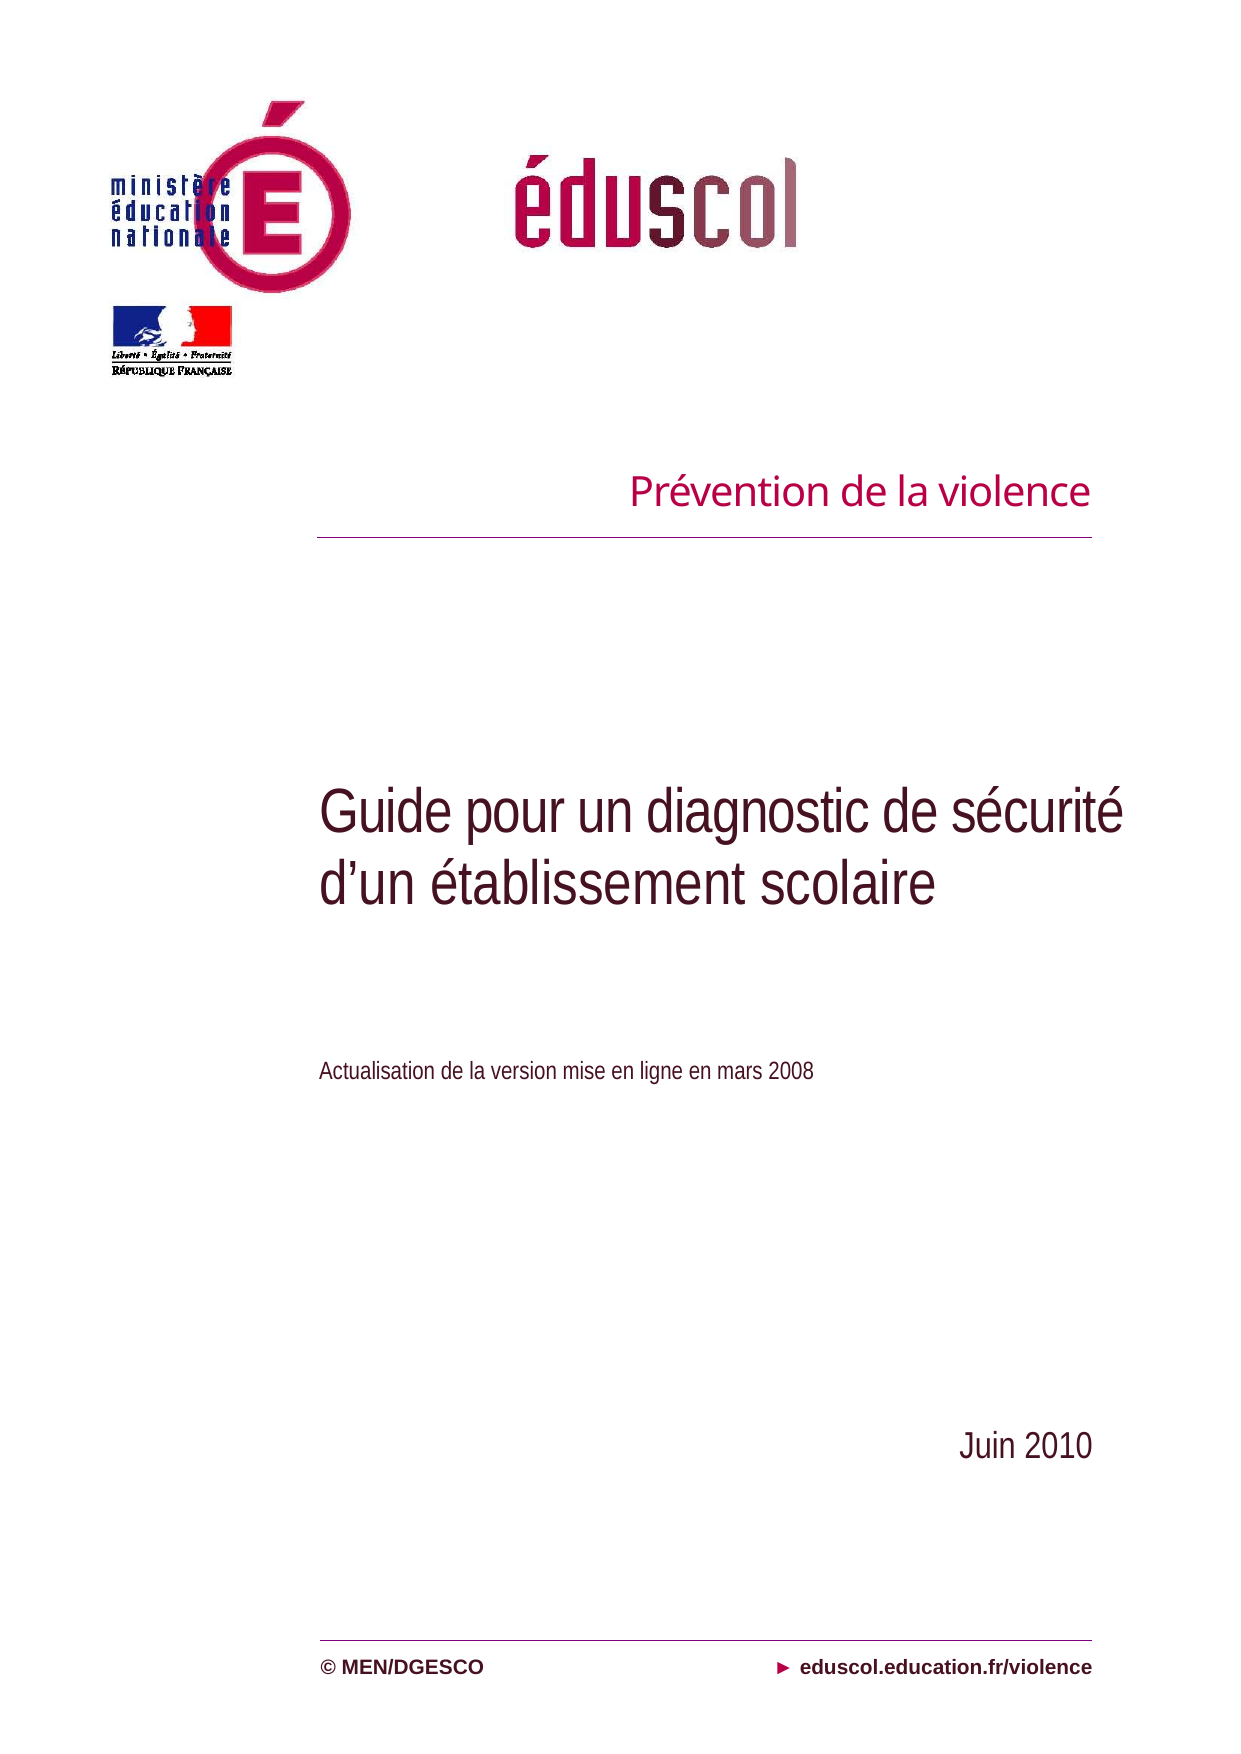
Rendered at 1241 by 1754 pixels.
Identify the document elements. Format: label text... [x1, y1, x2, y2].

text Prévention de la violence [317, 462, 1092, 537]
picture [1, 1, 801, 382]
text Guide pour un diagnostic de sécurité d’un établissement scolaire [319, 774, 1128, 917]
text Juin 2010 [319, 1424, 1092, 1467]
text Actualisation de la version mise en ligne en mars 2008 [319, 1056, 1092, 1085]
